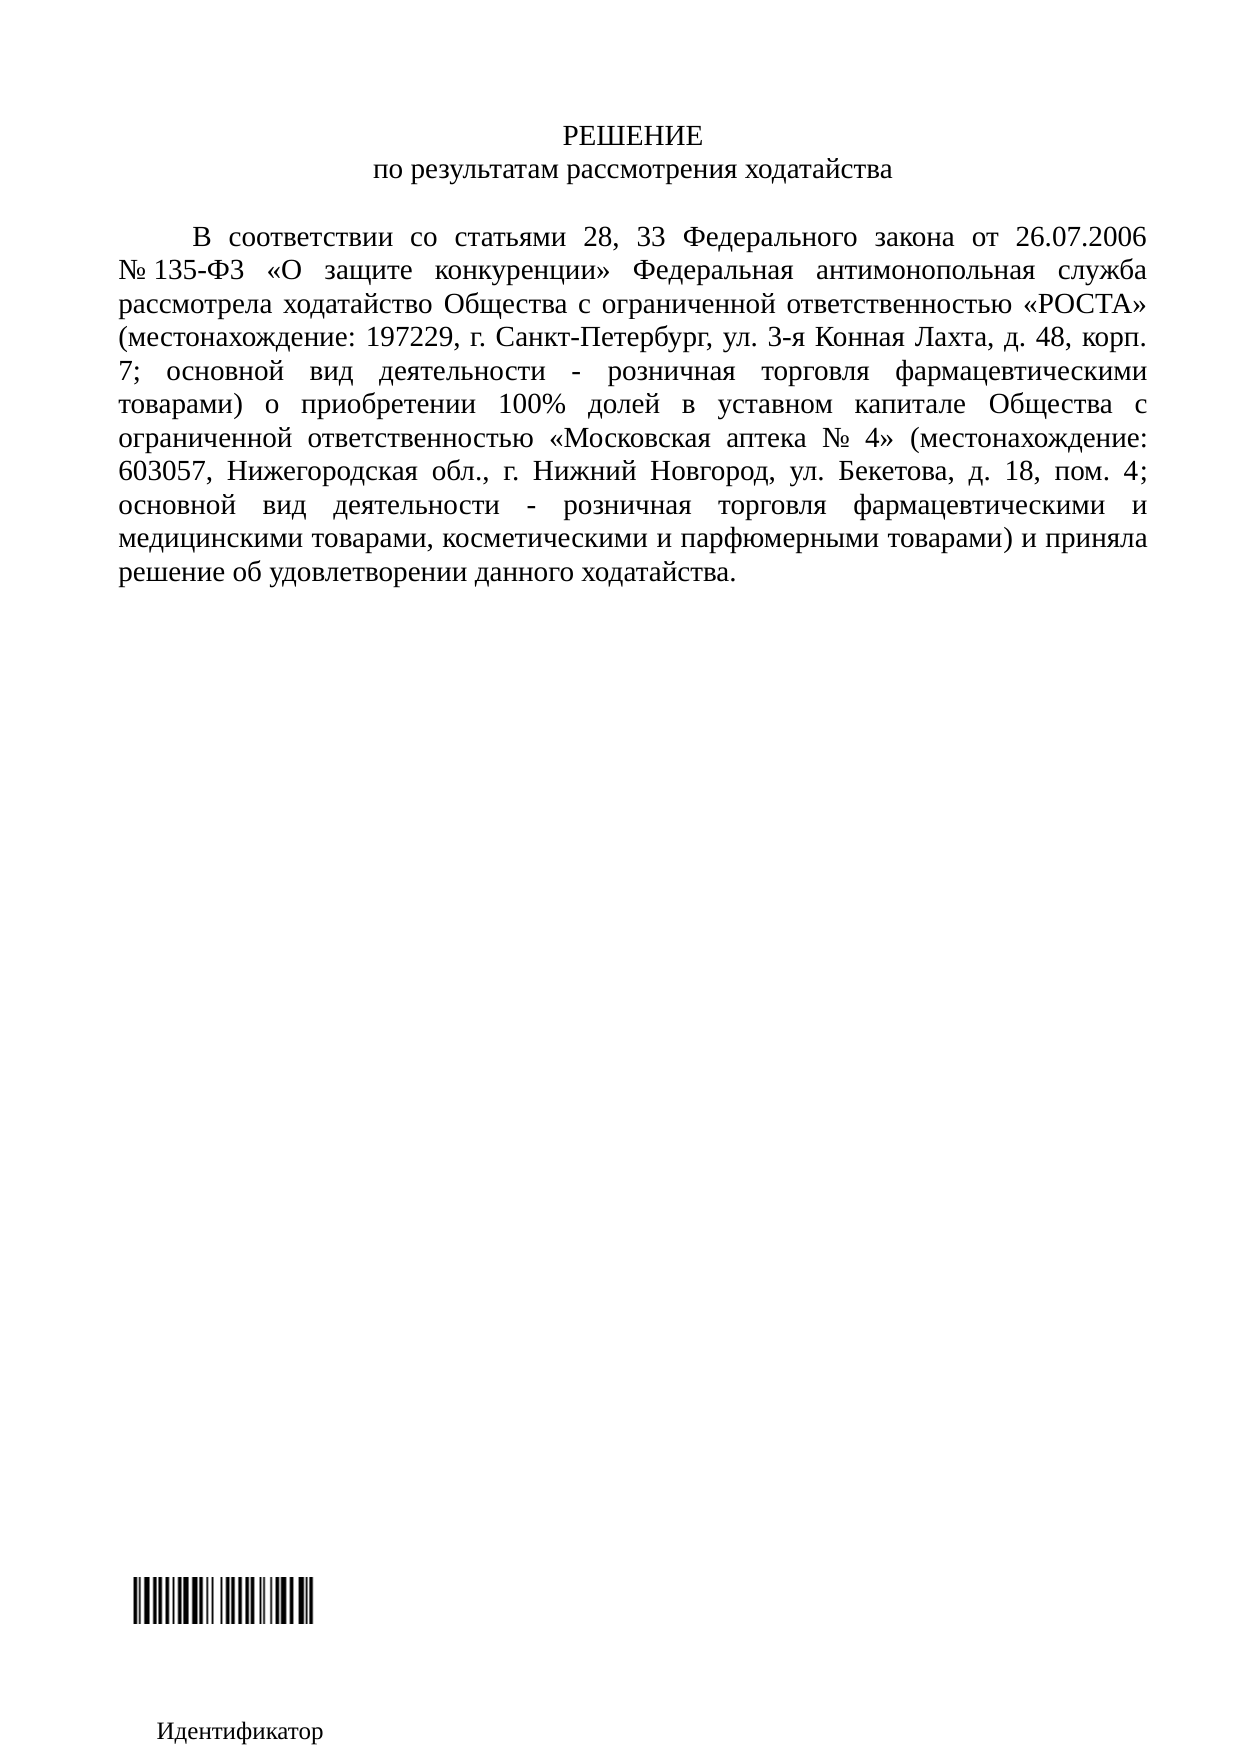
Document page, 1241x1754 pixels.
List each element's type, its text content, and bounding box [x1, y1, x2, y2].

picture [118, 1577, 331, 1624]
text по результатам рассмотрения ходатайства [118, 152, 1148, 185]
text РЕШЕНИЕ [118, 118, 1148, 152]
text В соответствии со статьями 28, 33 Федерального закона от 26.07.2006 № 135‑Ф3 «О защите конкуренции» Федеральная антимонопольная служба рассмотрела ходатайство Общества с ограниченной ответственностью «РОСТА» (местонахождение: 197229, г. Санкт-Петербург, ул. 3-я Конная Лахта, д. 48, корп. 7; основной вид деятельности - розничная торговля фармацевтическими товарами) о приобретении 100% долей в уставном капитале Общества с ограниченной ответственностью «Московская аптека № 4» (местонахождение: 603057, Нижегородская обл., г. Нижний Новгород, ул. Бекетова, д. 18, пом. 4; основной вид деятельности - розничная торговля фармацевтическими и медицинскими товарами, косметическими и парфюмерными товарами) и приняла решение об удовлетворении данного ходатайства. [118, 219, 1148, 588]
